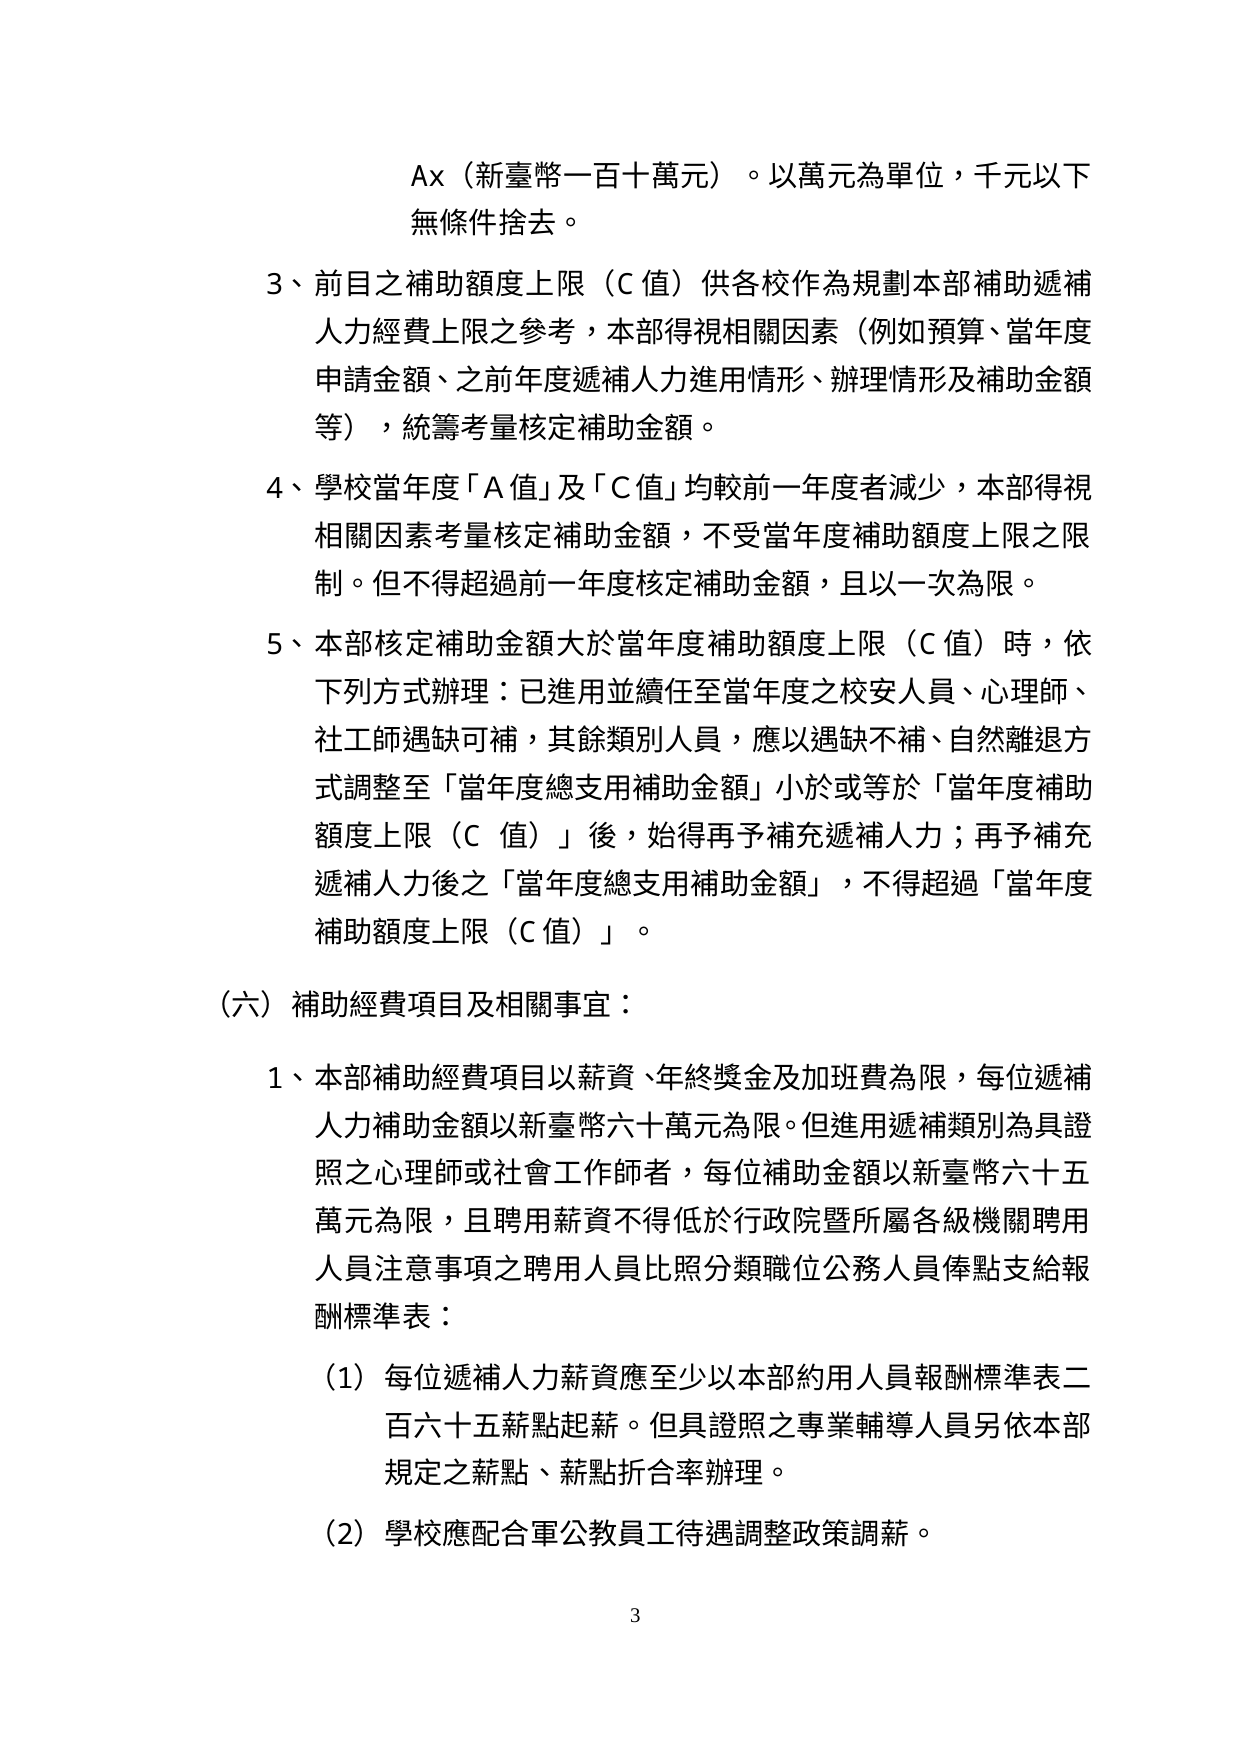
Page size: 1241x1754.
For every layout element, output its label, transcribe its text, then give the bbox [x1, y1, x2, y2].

list 本部核定補助金額大於當年度補助額度上限（C值）時，依下列方式辦理：已進用並續任至當年度之校安人員、心理師、社工師遇缺可補，其餘類別人員，應以遇缺不補、自然離退方式調整至「當年度總支用補助金額」小於或等於「當年度補助額度上限（C 值）」後，始得再予補充遞補人力；再予補充遞補人力後之「當年度總支用補助金額」，不得超過「當年度補助額度上限（C值）」。 [266, 616, 1093, 952]
list Ax（新臺幣一百十萬元）。以萬元為單位，千元以下無條件捨去。 [360, 148, 1093, 243]
list 學校當年度「Ａ值」及「Ｃ值」均較前一年度者減少，本部得視相關因素考量核定補助金額，不受當年度補助額度上限之限制。但不得超過前一年度核定補助金額，且以一次為限。 [266, 460, 1093, 604]
list 本部補助經費項目以薪資、年終獎金及加班費為限，每位遞補人力補助金額以新臺幣六十萬元為限。但進用遞補類別為具證照之心理師或社會工作師者，每位補助金額以新臺幣六十五萬元為限，且聘用薪資不得低於行政院暨所屬各級機關聘用人員注意事項之聘用人員比照分類職位公務人員俸點支給報酬標準表： [266, 1050, 1093, 1337]
list 補助經費項目及相關事宜： [202, 977, 1093, 1025]
list 學校應配合軍公教員工待遇調整政策調薪。 [307, 1506, 1093, 1554]
list 每位遞補人力薪資應至少以本部約用人員報酬標準表二百六十五薪點起薪。但具證照之專業輔導人員另依本部規定之薪點、薪點折合率辦理。 [307, 1350, 1093, 1493]
list 前目之補助額度上限（C值）供各校作為規劃本部補助遞補人力經費上限之參考，本部得視相關因素（例如預算、當年度申請金額、之前年度遞補人力進用情形、辦理情形及補助金額等），統籌考量核定補助金額。 [266, 256, 1093, 448]
